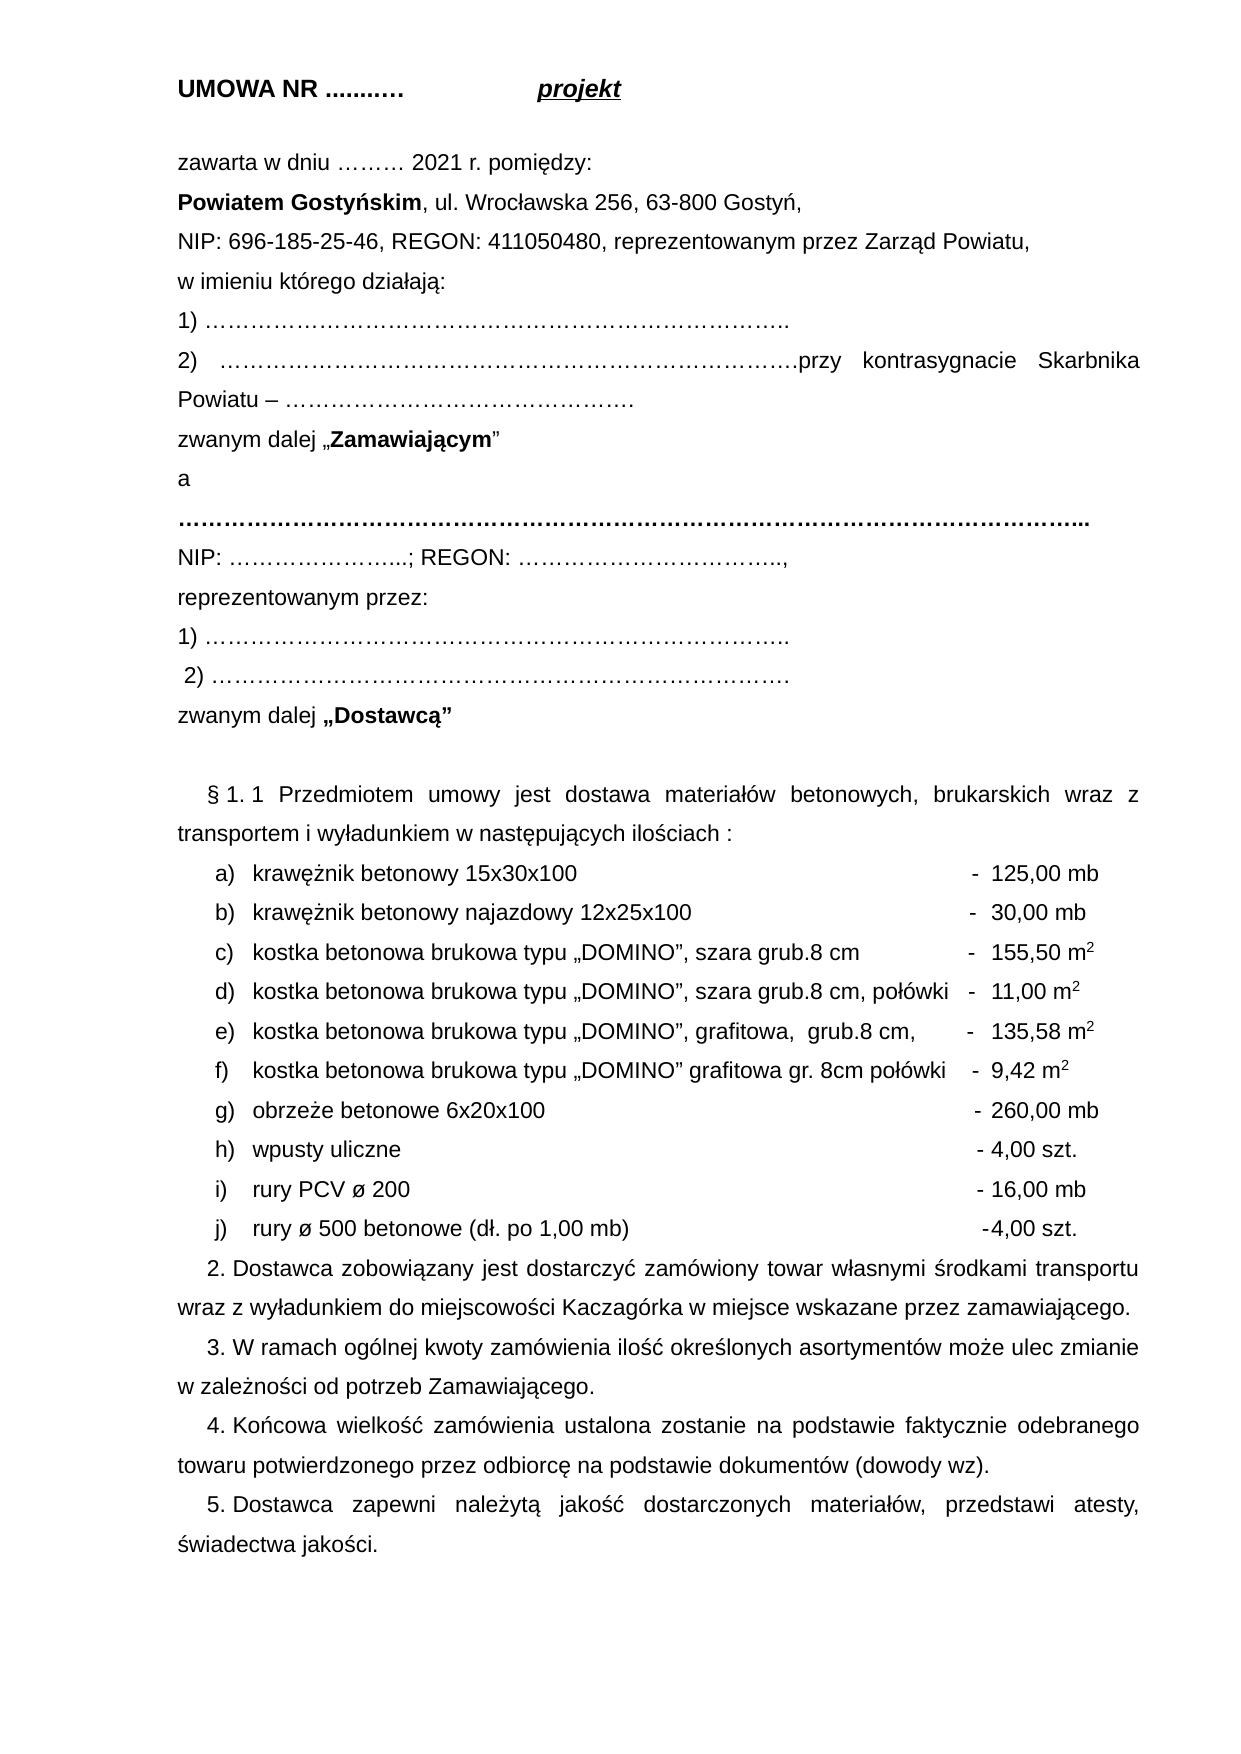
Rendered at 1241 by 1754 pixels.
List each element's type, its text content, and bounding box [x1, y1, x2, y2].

text 2) ………………………………………………………………….przy kontrasygnacie Skarbnika Powiatu – ………………………………………. [177, 347, 1140, 412]
list kostka betonowa brukowa typu „DOMINO”, grafitowa, grub.8 cm, - 135,58 m2 [215, 1018, 1140, 1044]
text 1) ………………………………………………………………….. [177, 307, 1140, 333]
text 1) ………………………………………………………………….. [177, 623, 1140, 649]
text UMOWA NR ........… projekt [177, 74, 1140, 102]
text NIP: …………………...; REGON: …………………………….., [177, 544, 1140, 570]
list krawężnik betonowy 15x30x100 - 125,00 mb [215, 860, 1140, 886]
list Dostawca zobowiązany jest dostarczyć zamówiony towar własnymi środkami transportu wraz z wyładunkiem do miejscowości Kaczagórka w miejsce wskazane przez zamawiającego. [177, 1254, 1140, 1320]
list kostka betonowa brukowa typu „DOMINO” grafitowa gr. 8cm połówki - 9,42 m2 [215, 1057, 1140, 1083]
list Końcowa wielkość zamówienia ustalona zostanie na podstawie faktycznie odebranego towaru potwierdzonego przez odbiorcę na podstawie dokumentów (dowody wz). [177, 1412, 1140, 1478]
text zawarta w dniu ……… 2021 r. pomiędzy: [177, 149, 1140, 176]
text ………………………………………………………………………………………………………... [177, 504, 1140, 531]
list rury PCV ø 200 - 16,00 mb [215, 1176, 1140, 1202]
text zwanym dalej „Zamawiającym” [177, 426, 1140, 452]
text NIP: 696-185-25-46, REGON: 411050480, reprezentowanym przez Zarząd Powiatu, [177, 228, 1140, 254]
list kostka betonowa brukowa typu „DOMINO”, szara grub.8 cm, połówki - 11,00 m2 [215, 978, 1140, 1004]
text zwanym dalej „Dostawcą” [177, 702, 1140, 728]
text w imieniu którego działają: [177, 268, 1140, 294]
text reprezentowanym przez: [177, 583, 1140, 610]
text 2) …………………………………………………………………. [177, 662, 1140, 689]
text Powiatem Gostyńskim, ul. Wrocławska 256, 63-800 Gostyń, [177, 189, 1140, 215]
list kostka betonowa brukowa typu „DOMINO”, szara grub.8 cm - 155,50 m2 [215, 939, 1140, 965]
list W ramach ogólnej kwoty zamówienia ilość określonych asortymentów może ulec zmianie w zależności od potrzeb Zamawiającego. [177, 1333, 1140, 1399]
list 1 Przedmiotem umowy jest dostawa materiałów betonowych, brukarskich wraz z transportem i wyładunkiem w następujących ilościach : [177, 781, 1140, 847]
list obrzeże betonowe 6x20x100 - 260,00 mb [215, 1097, 1140, 1123]
list rury ø 500 betonowe (dł. po 1,00 mb) - 4,00 szt. [215, 1215, 1140, 1241]
list krawężnik betonowy najazdowy 12x25x100 - 30,00 mb [215, 899, 1140, 926]
text a [177, 465, 1140, 491]
list wpusty uliczne - 4,00 szt. [215, 1136, 1140, 1162]
list Dostawca zapewni należytą jakość dostarczonych materiałów, przedstawi atesty, świadectwa jakości. [177, 1491, 1140, 1557]
